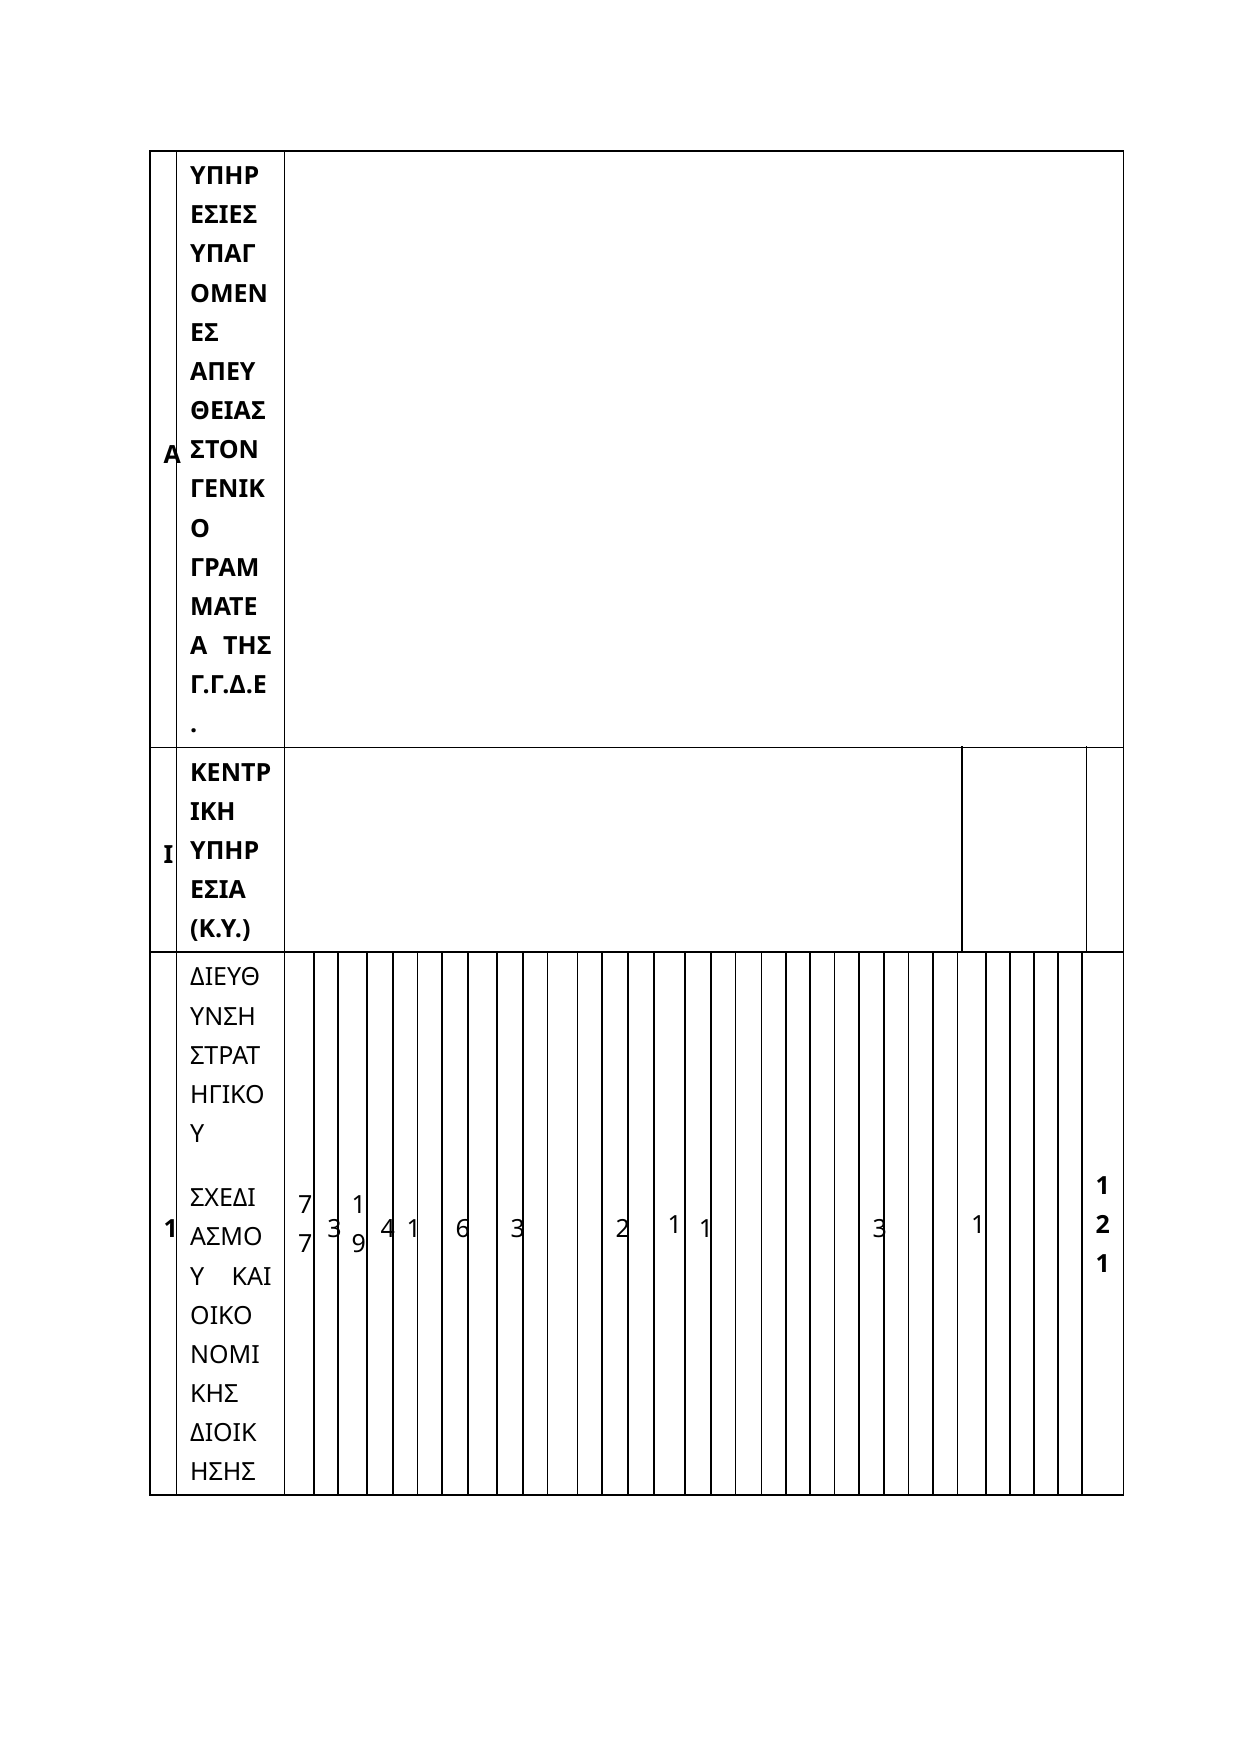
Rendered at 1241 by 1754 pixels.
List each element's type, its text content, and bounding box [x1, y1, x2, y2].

table_cell 6 [443, 953, 467, 1494]
table_cell [963, 748, 1086, 951]
table_cell [712, 953, 735, 1494]
table_cell 1 [686, 953, 710, 1494]
table_cell [885, 953, 908, 1494]
table_cell ΔΙΕΥΘΥΝΣΗ ΣΤΡΑΤΗΓΙΚΟΥ ΣΧΕΔΙΑΣΜΟΥ ΚΑΙ ΟΙΚΟΝΟΜΙΚΗΣ ΔΙΟΙΚΗΣΗΣ [177, 953, 284, 1494]
table_cell 1. [151, 953, 176, 1494]
table_cell 2 [603, 953, 627, 1494]
table_cell 3 [860, 953, 883, 1494]
table_cell 4 [368, 953, 392, 1494]
table_cell [1087, 748, 1123, 951]
table_cell [787, 953, 809, 1494]
table_cell 3 [498, 953, 522, 1494]
table_cell [469, 953, 496, 1494]
table_cell [548, 953, 577, 1494]
table_cell [909, 953, 932, 1494]
table_cell [762, 953, 785, 1494]
table_cell [1059, 953, 1081, 1494]
table_cell 1 [655, 953, 684, 1494]
table_cell [987, 953, 1009, 1494]
table_cell 121 [1083, 953, 1123, 1494]
table_cell [811, 953, 834, 1494]
table_cell 77 [285, 953, 313, 1494]
table_cell [285, 152, 1123, 746]
table_cell Α. [151, 152, 176, 746]
table_cell ΚΕΝΤΡΙΚΗ ΥΠΗΡΕΣΙΑ (Κ.Υ.) [177, 748, 284, 951]
table_cell [285, 748, 961, 951]
table_cell [578, 953, 601, 1494]
table_cell Α. [169, 448, 174, 456]
table_cell 1 [958, 953, 985, 1494]
table_cell I. [151, 748, 176, 951]
table_cell [1011, 953, 1033, 1494]
table_cell [835, 953, 858, 1494]
table_cell 19 [339, 953, 366, 1494]
table_cell ΥΠΗΡΕΣΙΕΣ ΥΠΑΓΟΜΕΝΕΣ ΑΠΕΥΘΕΙΑΣ ΣΤΟΝ ΓΕΝΙΚΟ ΓΡΑΜΜΑΤΕΑ ΤΗΣ Γ.Γ.Δ.Ε. [177, 152, 284, 746]
table_cell [418, 953, 441, 1494]
table_cell [629, 953, 653, 1494]
table_cell [1035, 953, 1057, 1494]
table_cell [524, 953, 547, 1494]
table_cell [934, 953, 957, 1494]
table_cell 3 [315, 953, 337, 1494]
table_cell 1 [394, 953, 417, 1494]
table_cell [736, 953, 761, 1494]
